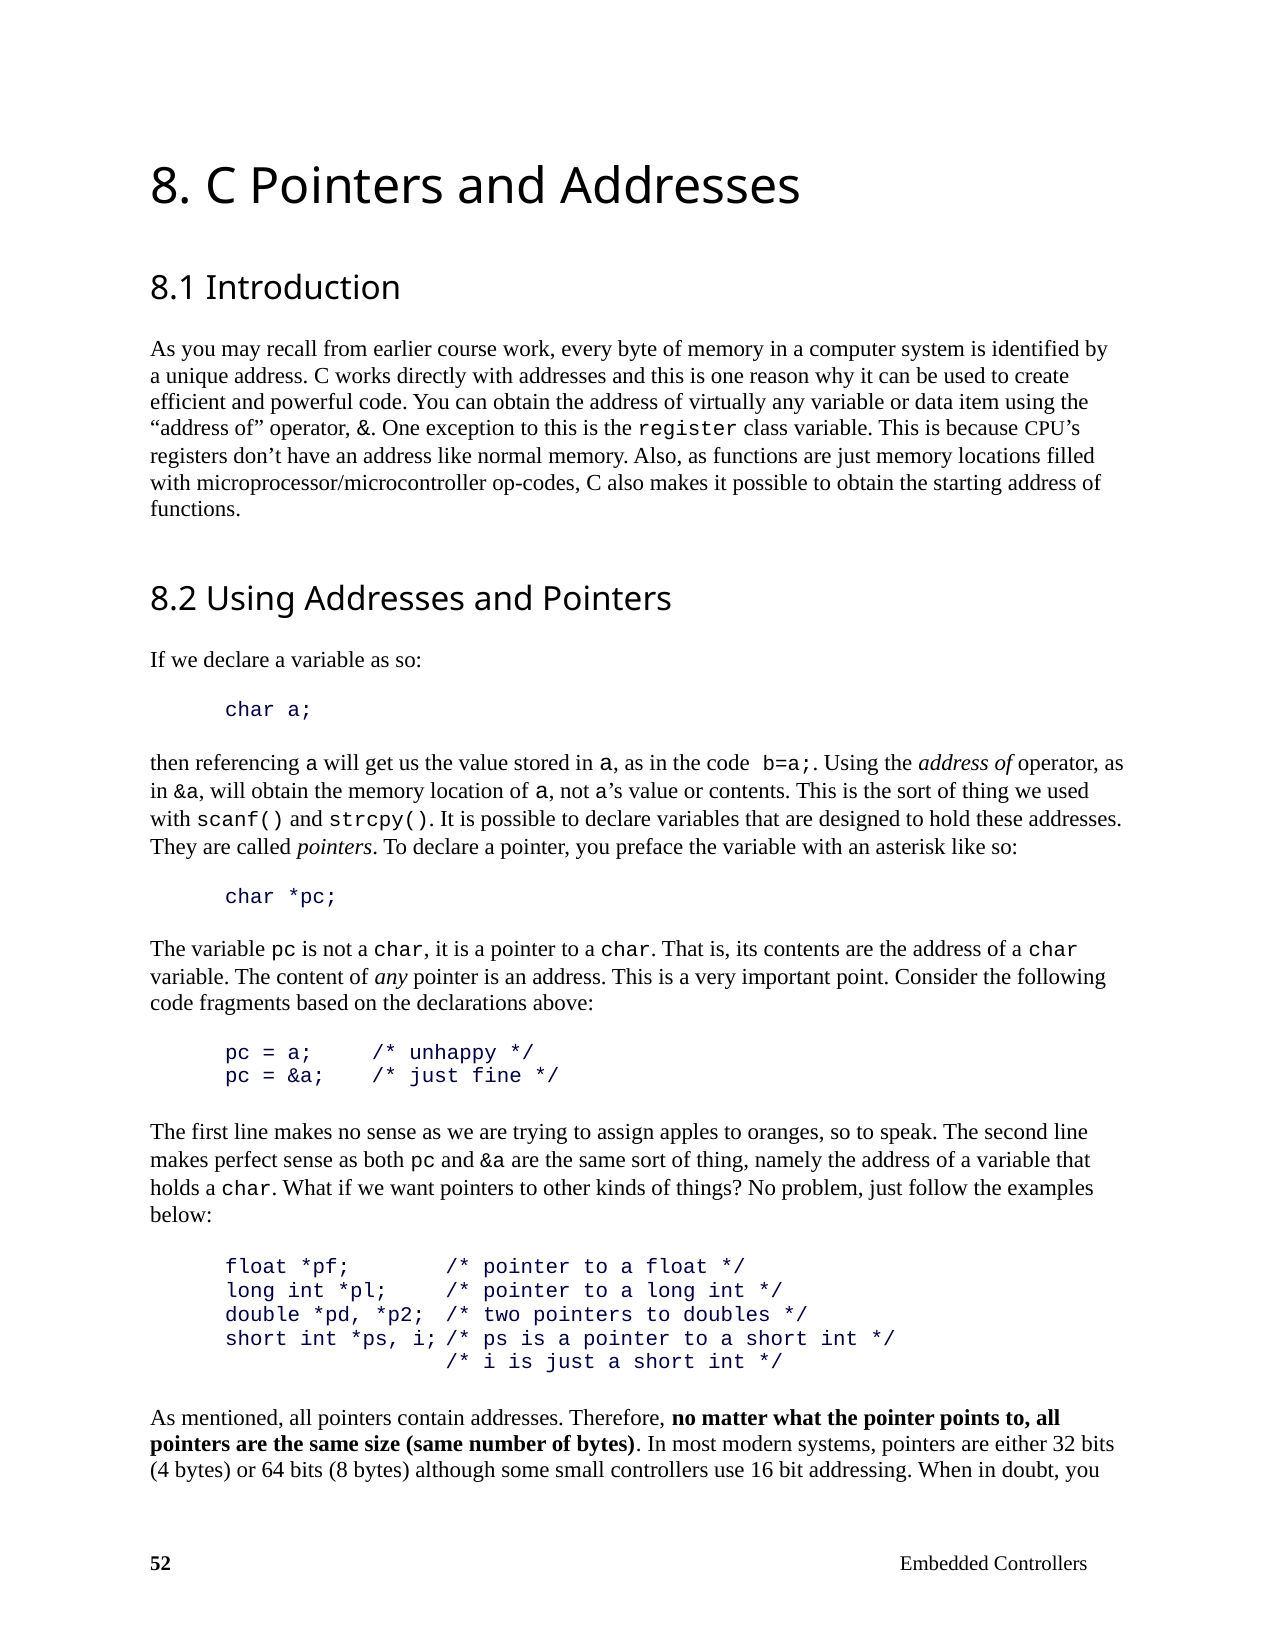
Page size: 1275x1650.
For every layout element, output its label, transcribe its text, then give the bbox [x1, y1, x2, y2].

text If we declare a variable as so: [150, 646, 1125, 672]
text then referencing a will get us the value stored in a, as in the code b=a;. Using the address of operator, as in &a, will obtain the memory location of a, not a’s value or contents. This is the sort of thing we used with scanf() and strcpy(). It is possible to declare variables that are designed to hold these addresses. They are called pointers. To declare a pointer, you preface the variable with an asterisk like so: [150, 749, 1125, 859]
text char a; [225, 699, 1125, 722]
text float *pf; /* pointer to a float */ [225, 1257, 1125, 1280]
title 8. C Pointers and Addresses [150, 150, 1125, 218]
text As you may recall from earlier course work, every byte of memory in a computer system is identified by a unique address. C works directly with addresses and this is one reason why it can be used to create efficient and powerful code. You can obtain the address of virtually any variable or data item using the “address of” operator, &. One exception to this is the register class variable. This is because CPU’s registers don’t have an address like normal memory. Also, as functions are just memory locations filled with microprocessor/microcontroller op-codes, C also makes it possible to obtain the starting address of functions. [150, 335, 1125, 522]
text short int *ps, i; /* ps is a pointer to a short int */ [225, 1327, 1125, 1351]
text double *pd, *p2; /* two pointers to doubles */ [225, 1304, 1125, 1327]
text long int *pl; /* pointer to a long int */ [225, 1280, 1125, 1304]
text pc = &a; /* just fine */ [225, 1066, 1125, 1089]
subtitle 8.2 Using Addresses and Pointers [150, 574, 1125, 620]
text As mentioned, all pointers contain addresses. Therefore, no matter what the pointer points to, all pointers are the same size (same number of bytes). In most modern systems, pointers are either 32 bits (4 bytes) or 64 bits (8 bytes) although some small controllers use 16 bit addressing. When in doubt, you [150, 1403, 1125, 1483]
text /* i is just a short int */ [225, 1351, 1125, 1375]
text The variable pc is not a char, it is a pointer to a char. That is, its contents are the address of a char variable. The content of any pointer is an address. This is a very important point. Consider the following code fragments based on the declarations above: [150, 935, 1125, 1016]
subtitle 8.1 Introduction [150, 263, 1125, 309]
text The first line makes no sense as we are trying to assign apples to oranges, so to speak. The second line makes perfect sense as both pc and &a are the same sort of thing, namely the address of a variable that holds a char. What if we want pointers to other kinds of things? No problem, just follow the examples below: [150, 1118, 1125, 1228]
text char *pc; [225, 886, 1125, 909]
text pc = a; /* unhappy */ [225, 1042, 1125, 1066]
